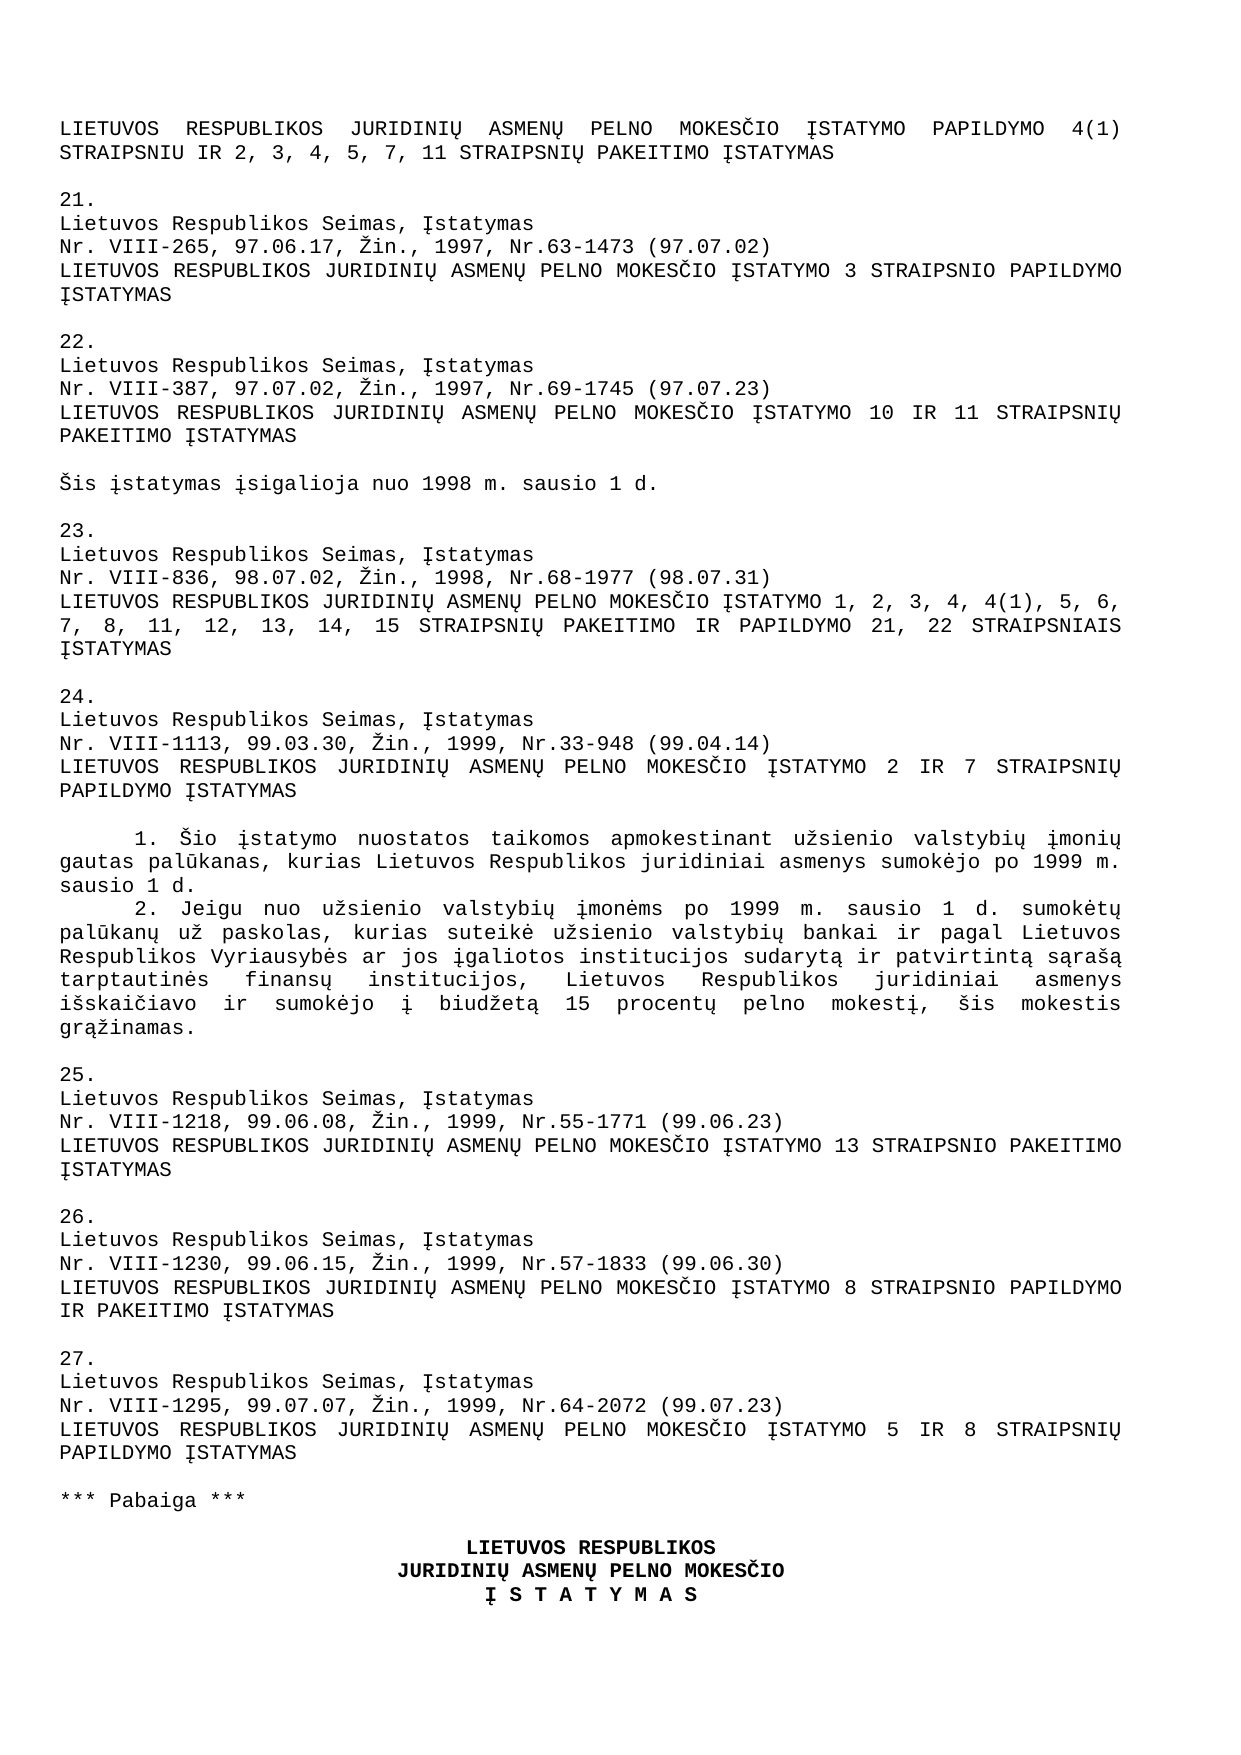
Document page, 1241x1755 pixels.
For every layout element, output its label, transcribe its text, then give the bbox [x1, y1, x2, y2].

text 24. [59, 686, 1122, 709]
text Lietuvos Respublikos Seimas, Įstatymas [59, 354, 1122, 378]
text 21. [59, 189, 1122, 213]
text Šis įstatymas įsigalioja nuo 1998 m. sausio 1 d. [59, 473, 1122, 496]
text 27. [59, 1348, 1122, 1371]
text Nr. VIII-1230, 99.06.15, Žin., 1999, Nr.57-1833 (99.06.30) [59, 1253, 1122, 1277]
text LIETUVOS RESPUBLIKOS JURIDINIŲ ASMENŲ PELNO MOKESČIO ĮSTATYMO PAPILDYMO 4(1) STRAIPSNIU IR 2, 3, 4, 5, 7, 11 STRAIPSNIŲ PAKEITIMO ĮSTATYMAS [59, 118, 1122, 165]
text Lietuvos Respublikos Seimas, Įstatymas [59, 1229, 1122, 1253]
text LIETUVOS RESPUBLIKOS [59, 1537, 1122, 1561]
text LIETUVOS RESPUBLIKOS JURIDINIŲ ASMENŲ PELNO MOKESČIO ĮSTATYMO 10 IR 11 STRAIPSNIŲ PAKEITIMO ĮSTATYMAS [59, 402, 1122, 449]
text LIETUVOS RESPUBLIKOS JURIDINIŲ ASMENŲ PELNO MOKESČIO ĮSTATYMO 1, 2, 3, 4, 4(1), 5, 6, 7, 8, 11, 12, 13, 14, 15 STRAIPSNIŲ PAKEITIMO IR PAPILDYMO 21, 22 STRAIPSNIAIS ĮSTATYMAS [59, 591, 1122, 662]
text LIETUVOS RESPUBLIKOS JURIDINIŲ ASMENŲ PELNO MOKESČIO ĮSTATYMO 5 IR 8 STRAIPSNIŲ PAPILDYMO ĮSTATYMAS [59, 1419, 1122, 1466]
text Į S T A T Y M A S [59, 1584, 1122, 1608]
text Lietuvos Respublikos Seimas, Įstatymas [59, 213, 1122, 236]
text 23. [59, 520, 1122, 544]
text Lietuvos Respublikos Seimas, Įstatymas [59, 709, 1122, 733]
text Nr. VIII-265, 97.06.17, Žin., 1997, Nr.63-1473 (97.07.02) [59, 236, 1122, 260]
text 22. [59, 331, 1122, 354]
text Lietuvos Respublikos Seimas, Įstatymas [59, 1371, 1122, 1395]
text Lietuvos Respublikos Seimas, Įstatymas [59, 1088, 1122, 1111]
text Nr. VIII-1218, 99.06.08, Žin., 1999, Nr.55-1771 (99.06.23) [59, 1111, 1122, 1135]
text Nr. VIII-1113, 99.03.30, Žin., 1999, Nr.33-948 (99.04.14) [59, 733, 1122, 757]
text 25. [59, 1064, 1122, 1088]
text Lietuvos Respublikos Seimas, Įstatymas [59, 544, 1122, 567]
text LIETUVOS RESPUBLIKOS JURIDINIŲ ASMENŲ PELNO MOKESČIO ĮSTATYMO 8 STRAIPSNIO PAPILDYMO IR PAKEITIMO ĮSTATYMAS [59, 1277, 1122, 1324]
text 26. [59, 1206, 1122, 1229]
text *** Pabaiga *** [59, 1489, 1122, 1513]
text Nr. VIII-836, 98.07.02, Žin., 1998, Nr.68-1977 (98.07.31) [59, 567, 1122, 591]
text JURIDINIŲ ASMENŲ PELNO MOKESČIO [59, 1561, 1122, 1584]
text Nr. VIII-1295, 99.07.07, Žin., 1999, Nr.64-2072 (99.07.23) [59, 1395, 1122, 1419]
text LIETUVOS RESPUBLIKOS JURIDINIŲ ASMENŲ PELNO MOKESČIO ĮSTATYMO 3 STRAIPSNIO PAPILDYMO ĮSTATYMAS [59, 260, 1122, 307]
text LIETUVOS RESPUBLIKOS JURIDINIŲ ASMENŲ PELNO MOKESČIO ĮSTATYMO 2 IR 7 STRAIPSNIŲ PAPILDYMO ĮSTATYMAS [59, 757, 1122, 804]
text Nr. VIII-387, 97.07.02, Žin., 1997, Nr.69-1745 (97.07.23) [59, 378, 1122, 402]
text LIETUVOS RESPUBLIKOS JURIDINIŲ ASMENŲ PELNO MOKESČIO ĮSTATYMO 13 STRAIPSNIO PAKEITIMO ĮSTATYMAS [59, 1135, 1122, 1182]
text 2. Jeigu nuo užsienio valstybių įmonėms po 1999 m. sausio 1 d. sumokėtų palūkanų už paskolas, kurias suteikė užsienio valstybių bankai ir pagal Lietuvos Respublikos Vyriausybės ar jos įgaliotos institucijos sudarytą ir patvirtintą sąrašą tarptautinės finansų institucijos, Lietuvos Respublikos juridiniai asmenys išskaičiavo ir sumokėjo į biudžetą 15 procentų pelno mokestį, šis mokestis grąžinamas. [59, 898, 1122, 1040]
text 1. Šio įstatymo nuostatos taikomos apmokestinant užsienio valstybių įmonių gautas palūkanas, kurias Lietuvos Respublikos juridiniai asmenys sumokėjo po 1999 m. sausio 1 d. [59, 827, 1122, 898]
